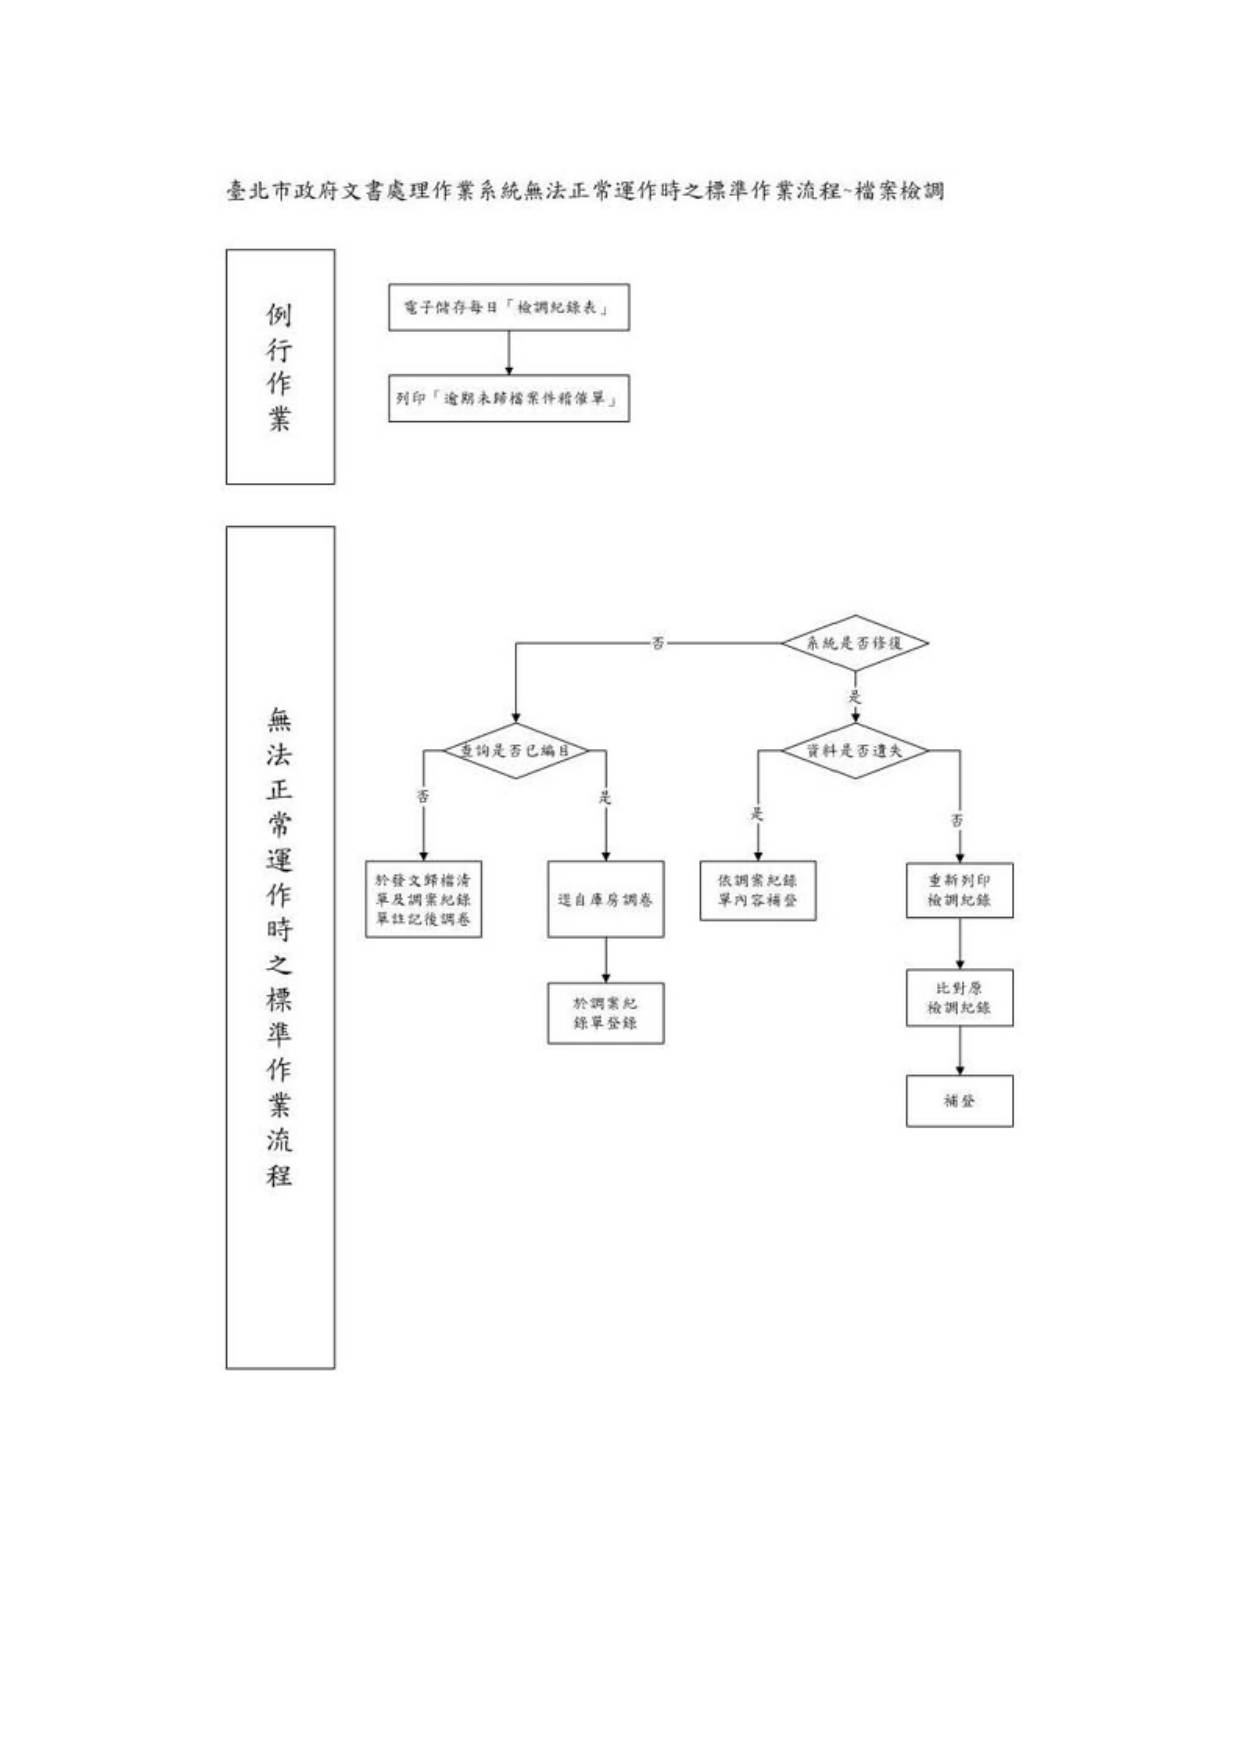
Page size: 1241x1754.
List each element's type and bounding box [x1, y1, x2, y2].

picture [187, 150, 1047, 1394]
